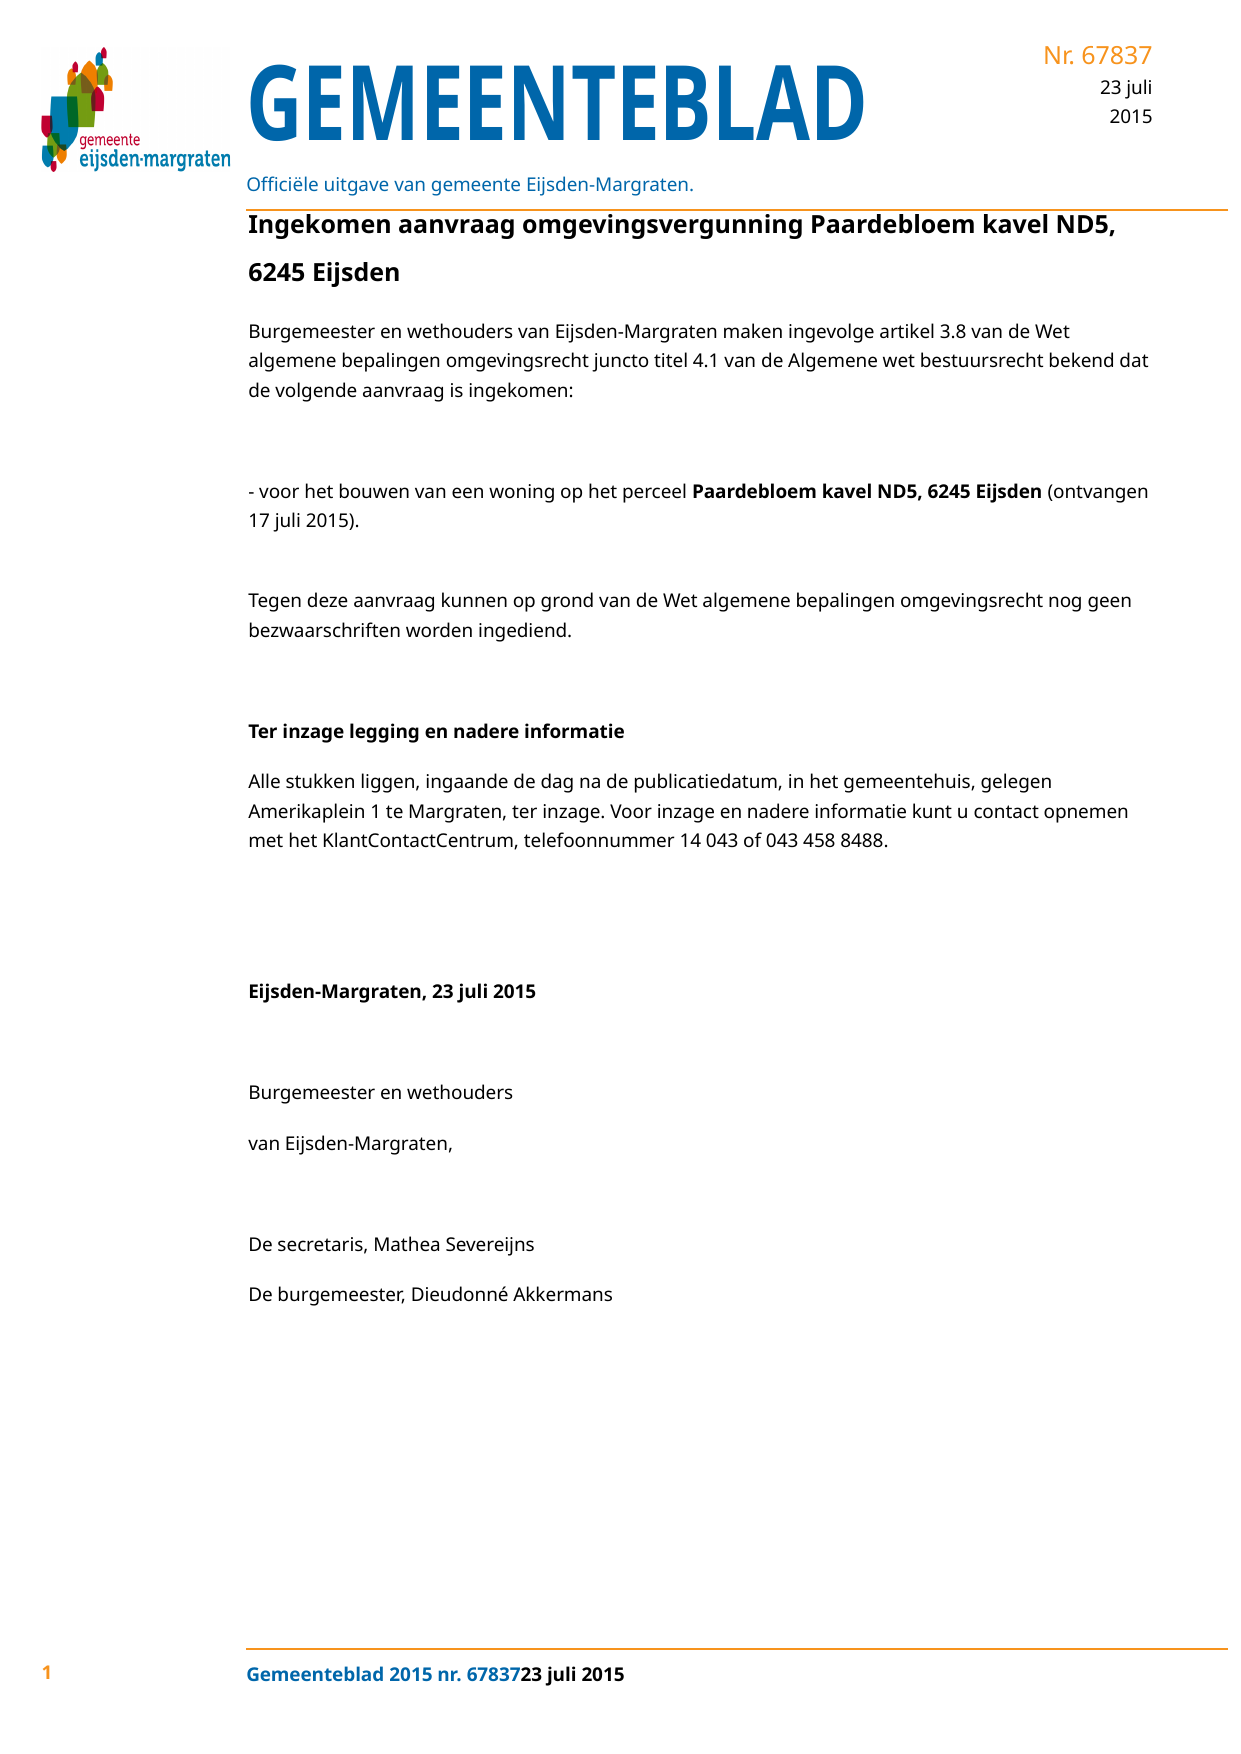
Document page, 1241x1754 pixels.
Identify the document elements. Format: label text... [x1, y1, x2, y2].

text Ingekomen aanvraag omgevingsvergunning Paardebloem kavel ND5, 6245 Eijsden [248, 211, 1152, 288]
text Eijsden-Margraten, 23 juli 2015 [248, 979, 1152, 1004]
text van Eijsden-Margraten, [248, 1130, 1152, 1156]
text De burgemeester, Dieudonné Akkermans [248, 1281, 1152, 1307]
text Burgemeester en wethouders [248, 1079, 1152, 1105]
picture [41, 47, 231, 172]
text Alle stukken liggen, ingaande de dag na de publicatiedatum, in het gemeentehuis, gelegen Amerikaplein 1 te Margraten, ter inzage. Voor inzage en nadere informatie kunt u contact opnemen met het KlantContactCentrum, telefoonnummer 14 043 of 043 458 8488. [248, 768, 1152, 853]
text - voor het bouwen van een woning op het perceel Paardebloem kavel ND5, 6245 Eijsden (ontvangen 17 juli 2015). [248, 478, 1152, 533]
text Tegen deze aanvraag kunnen op grond van de Wet algemene bepalingen omgevingsrecht nog geen bezwaarschriften worden ingediend. [248, 587, 1152, 643]
text Ter inzage legging en nadere informatie [248, 718, 1152, 744]
text Burgemeester en wethouders van Eijsden-Margraten maken ingevolge artikel 3.8 van de Wet algemene bepalingen omgevingsrecht juncto titel 4.1 van de Algemene wet bestuursrecht bekend dat de volgende aanvraag is ingekomen: [248, 318, 1152, 403]
text De secretaris, Mathea Severeijns [248, 1231, 1152, 1257]
